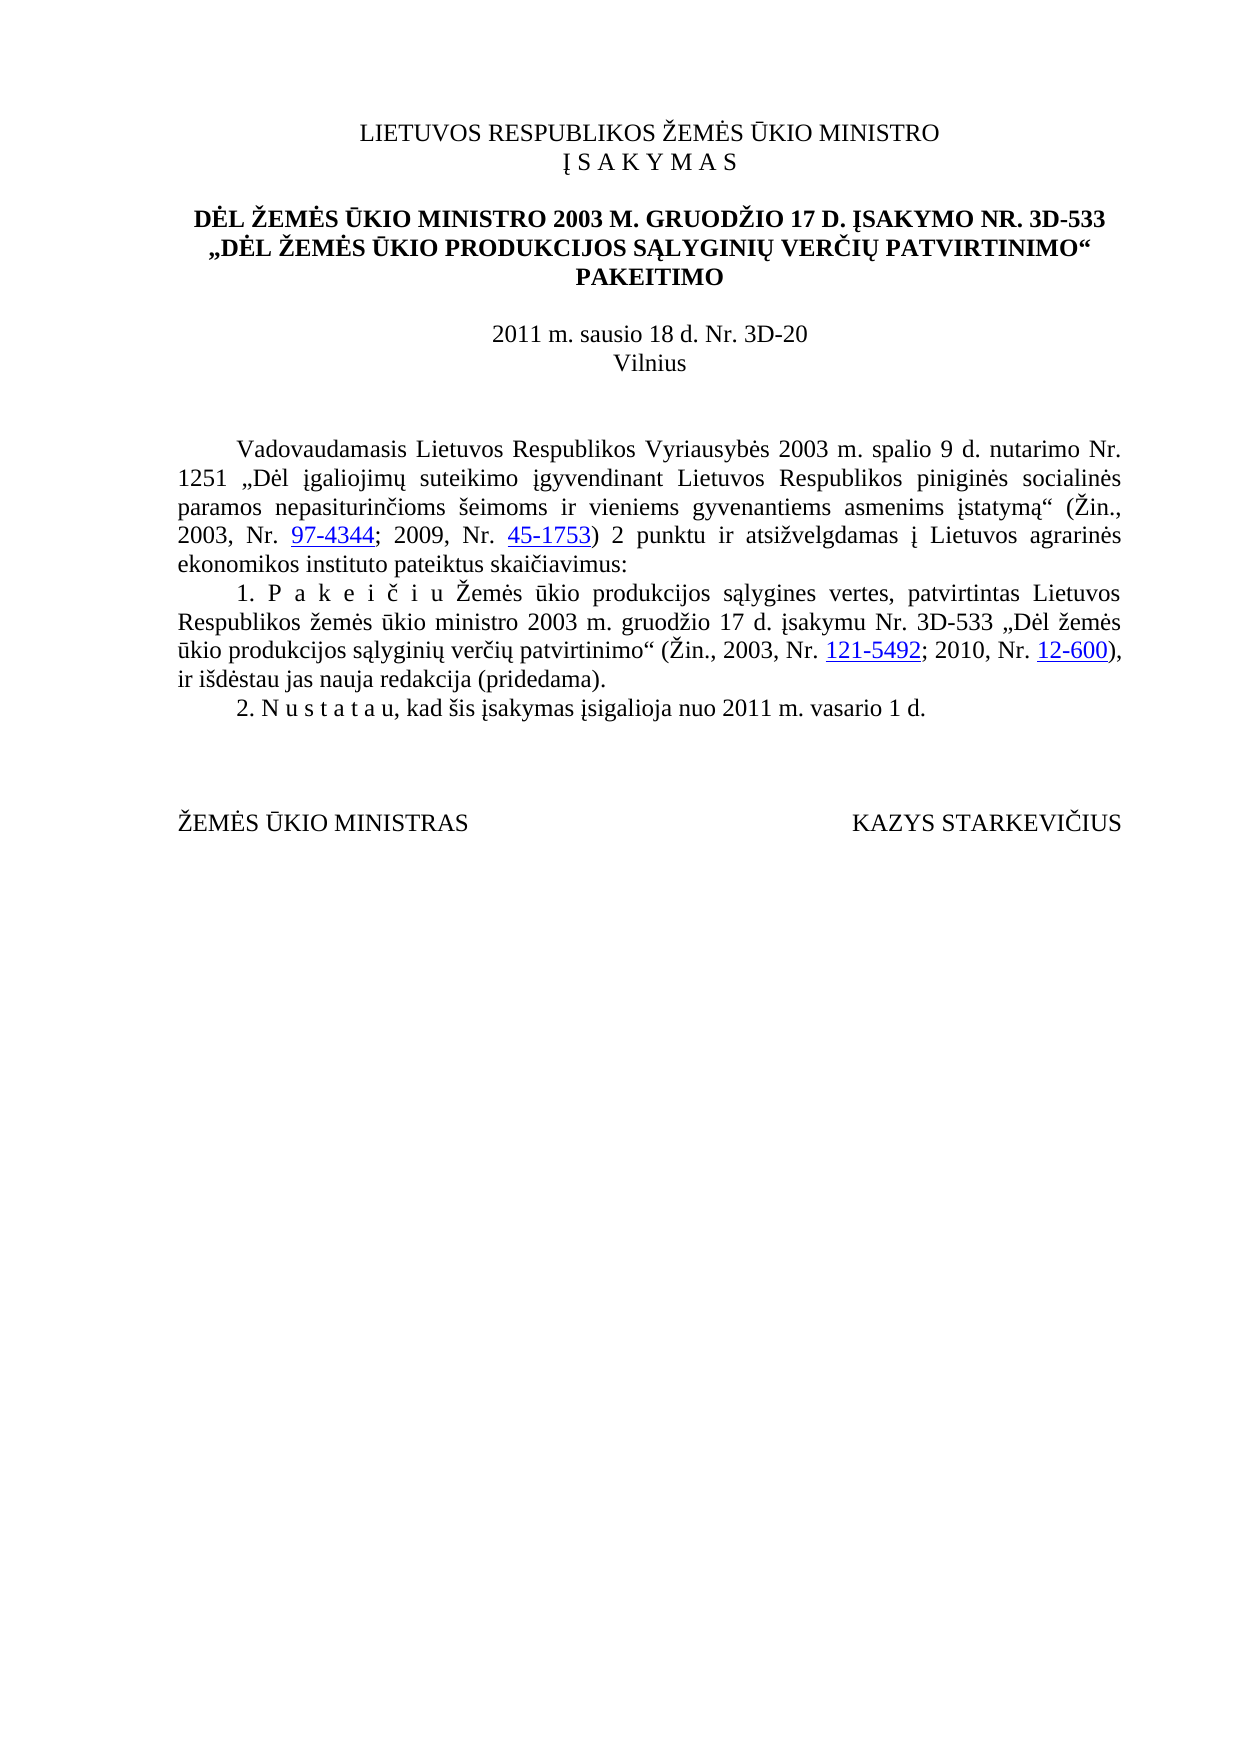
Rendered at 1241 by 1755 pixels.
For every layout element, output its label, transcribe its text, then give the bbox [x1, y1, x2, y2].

text 1. P a k e i č i u Žemės ūkio produkcijos sąlygines vertes, patvirtintas Lietuvos Respublikos žemės ūkio ministro 2003 m. gruodžio 17 d. įsakymu Nr. 3D-533 „Dėl žemės ūkio produkcijos sąlyginių verčių patvirtinimo“ (Žin., 2003, Nr. 121-5492; 2010, Nr. 12-600), ir išdėstau jas nauja redakcija (pridedama). [177, 578, 1122, 693]
text Į S A K Y M A S [177, 147, 1122, 176]
text Vilnius [177, 348, 1122, 377]
text Žemės ūkio ministras Kazys Starkevičius [177, 808, 1122, 837]
text 2011 m. sausio 18 d. Nr. 3D-20 [177, 319, 1122, 348]
text LIETUVOS RESPUBLIKOS ŽEMĖS ŪKIO MINISTRO [177, 118, 1122, 147]
text DĖL ŽEMĖS ŪKIO MINISTRO 2003 M. GRUODŽIO 17 D. ĮSAKYMO Nr. 3D-533 „DĖL ŽEMĖS ŪKIO PRODUKCIJOS SĄLYGINIŲ VERČIŲ PATVIRTINIMO“ PAKEITIMO [177, 204, 1122, 291]
text Vadovaudamasis Lietuvos Respublikos Vyriausybės 2003 m. spalio 9 d. nutarimo Nr. 1251 „Dėl įgaliojimų suteikimo įgyvendinant Lietuvos Respublikos piniginės socialinės paramos nepasiturinčioms šeimoms ir vieniems gyvenantiems asmenims įstatymą“ (Žin., 2003, Nr. 97-4344; 2009, Nr. 45-1753) 2 punktu ir atsižvelgdamas į Lietuvos agrarinės ekonomikos instituto pateiktus skaičiavimus: [177, 434, 1122, 578]
text 2. N u s t a t a u, kad šis įsakymas įsigalioja nuo 2011 m. vasario 1 d. [177, 693, 1122, 722]
